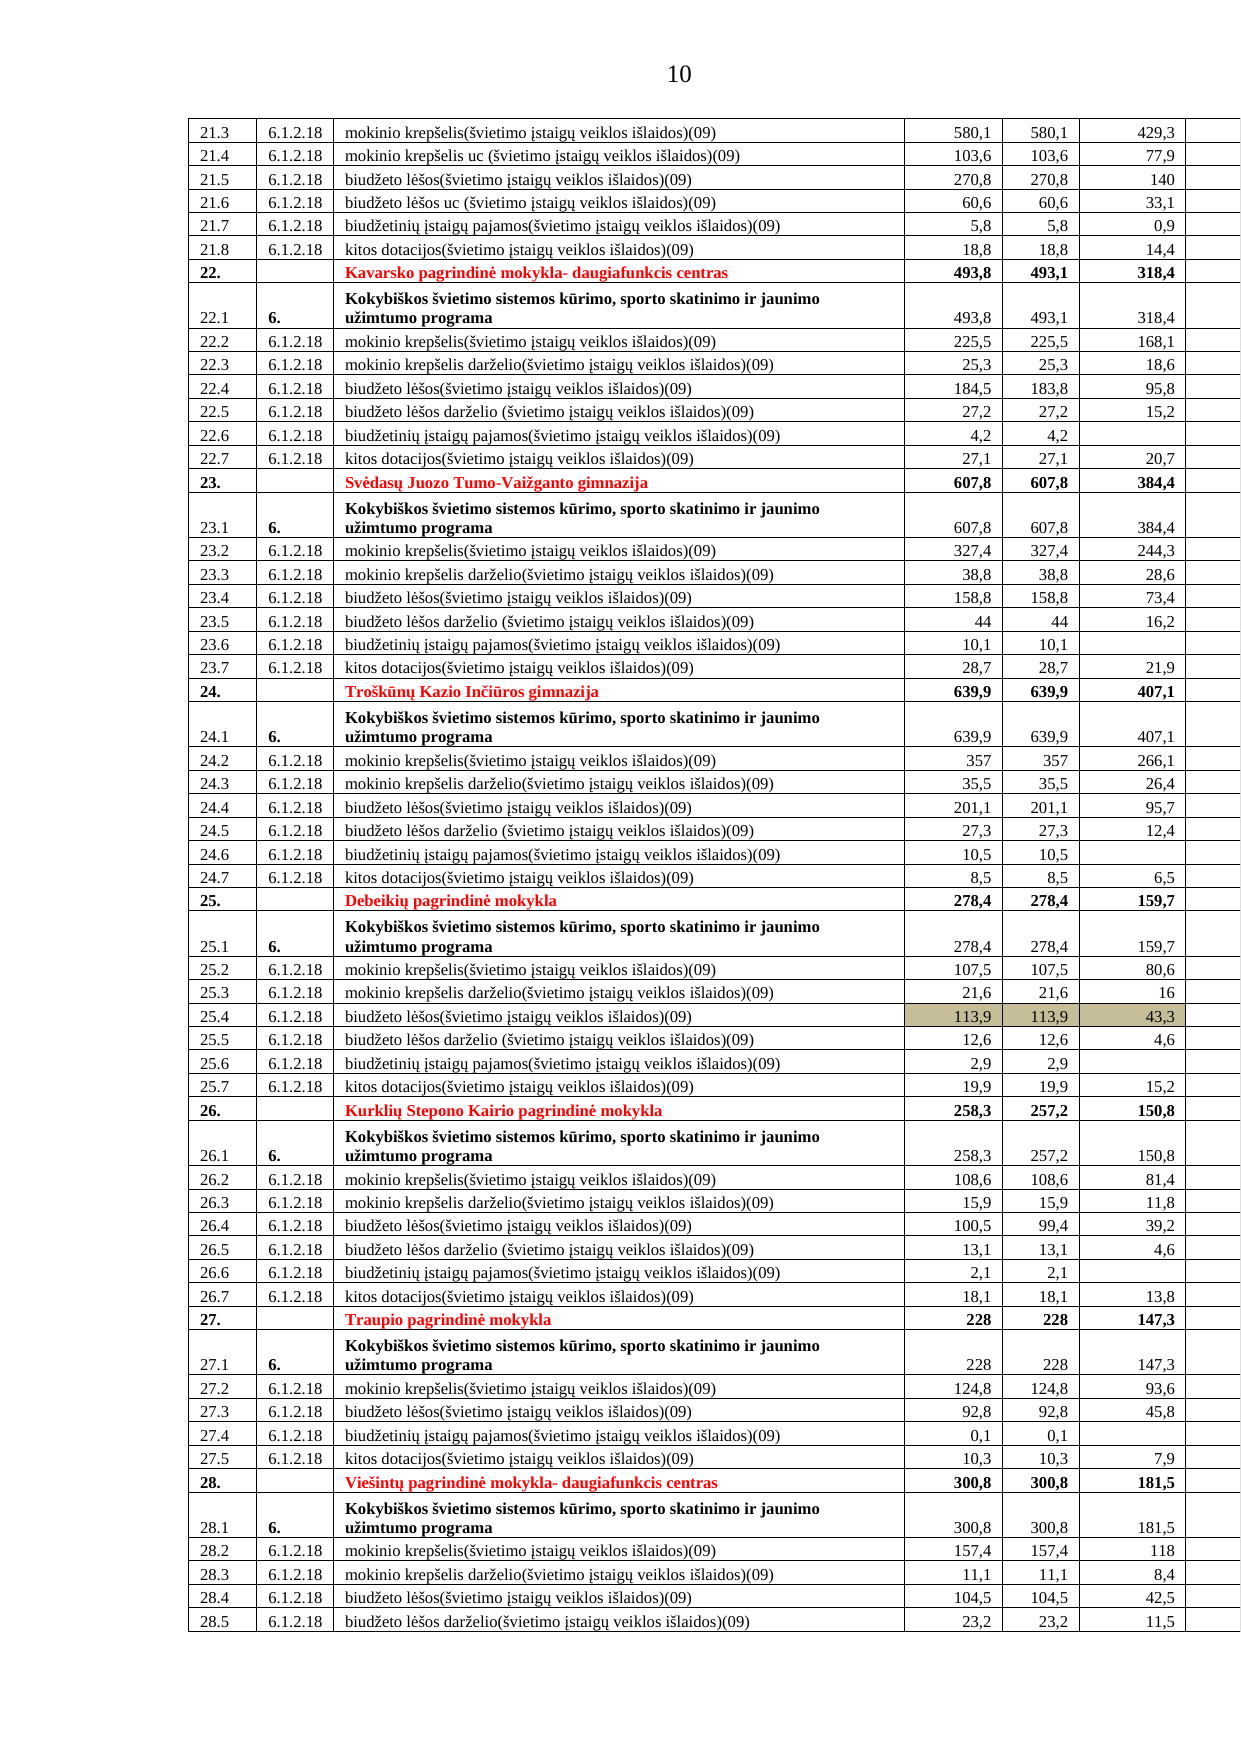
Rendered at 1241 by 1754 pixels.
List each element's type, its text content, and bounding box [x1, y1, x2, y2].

table_cell [1186, 1074, 1240, 1096]
table_cell 6.1.2.18 [257, 841, 333, 863]
table_cell 258,3 [905, 1097, 1002, 1120]
table_cell 27,2 [905, 399, 1002, 421]
table_cell [1186, 1027, 1240, 1049]
table_cell 0 [1186, 1330, 1240, 1374]
table_cell 124,8 [1003, 1375, 1079, 1398]
table_cell 228 [1003, 1330, 1079, 1374]
table_cell 124,8 [905, 1375, 1002, 1398]
table_cell 27,3 [1003, 818, 1079, 840]
table_cell 357 [905, 747, 1002, 770]
table_cell [1186, 632, 1240, 654]
table_cell biudžeto lėšos(švietimo įstaigų veiklos išlaidos)(09) [334, 375, 904, 398]
table_cell 257,2 [1003, 1097, 1079, 1120]
table_cell 19,9 [905, 1074, 1002, 1096]
table_cell [1186, 794, 1240, 817]
table_cell 6.1.2.18 [257, 329, 333, 351]
table_cell 184,5 [905, 375, 1002, 398]
table_cell 16 [1080, 980, 1185, 1002]
table_cell 24.7 [189, 865, 256, 887]
table_cell [1186, 422, 1240, 445]
table_cell biudžeto lėšos darželio (švietimo įstaigų veiklos išlaidos)(09) [334, 1236, 904, 1259]
table_cell 28.2 [189, 1538, 256, 1560]
table_cell 22.2 [189, 329, 256, 351]
table_cell 25,3 [1003, 352, 1079, 374]
table_cell 27.1 [189, 1330, 256, 1374]
table_cell [1186, 771, 1240, 793]
table_cell biudžeto lėšos darželio (švietimo įstaigų veiklos išlaidos)(09) [334, 1027, 904, 1049]
table_cell 8,5 [905, 865, 1002, 887]
table_cell 6. [257, 493, 333, 537]
table_cell biudžetinių įstaigų pajamos(švietimo įstaigų veiklos išlaidos)(09) [334, 841, 904, 863]
table_cell 27.2 [189, 1375, 256, 1398]
table_cell 6.1.2.18 [257, 561, 333, 584]
table_cell 228 [905, 1330, 1002, 1374]
table_cell 6.1.2.18 [257, 166, 333, 188]
table_cell 4,2 [1003, 422, 1079, 445]
table_cell 15,2 [1080, 399, 1185, 421]
table_cell biudžeto lėšos(švietimo įstaigų veiklos išlaidos)(09) [334, 1213, 904, 1235]
table_cell 270,8 [905, 166, 1002, 188]
table_cell [1186, 1190, 1240, 1212]
table_cell mokinio krepšelis darželio(švietimo įstaigų veiklos išlaidos)(09) [334, 771, 904, 793]
table_cell 4,6 [1080, 1236, 1185, 1259]
table_cell [1186, 1399, 1240, 1421]
table_cell Troškūnų Kazio Inčiūros gimnazija [334, 679, 904, 701]
table_cell 12,6 [905, 1027, 1002, 1049]
table_cell 6,5 [1080, 865, 1185, 887]
table_cell 6.1.2.18 [257, 422, 333, 445]
table_cell biudžeto lėšos darželio(švietimo įstaigų veiklos išlaidos)(09) [334, 1608, 904, 1631]
table_cell 27,2 [1003, 399, 1079, 421]
table_cell 21,6 [905, 980, 1002, 1002]
table_cell 266,1 [1080, 747, 1185, 770]
table_cell [1186, 561, 1240, 584]
table_cell 27. [189, 1307, 256, 1329]
table_cell biudžeto lėšos(švietimo įstaigų veiklos išlaidos)(09) [334, 1004, 904, 1026]
table_cell kitos dotacijos(švietimo įstaigų veiklos išlaidos)(09) [334, 1074, 904, 1096]
table_cell biudžetinių įstaigų pajamos(švietimo įstaigų veiklos išlaidos)(09) [334, 632, 904, 654]
table_cell 18,6 [1080, 352, 1185, 374]
table_cell 639,9 [905, 679, 1002, 701]
table_cell [1186, 329, 1240, 351]
table_cell 257,2 [1003, 1121, 1079, 1165]
table_cell 6.1.2.18 [257, 747, 333, 770]
table_cell 10,1 [1003, 632, 1079, 654]
table_cell [1186, 1166, 1240, 1188]
table_cell biudžeto lėšos(švietimo įstaigų veiklos išlaidos)(09) [334, 794, 904, 817]
table_cell 6.1.2.18 [257, 585, 333, 607]
table_cell 108,6 [905, 1166, 1002, 1188]
table_cell 4,2 [905, 422, 1002, 445]
table_cell 33,1 [1080, 190, 1185, 212]
table_cell 228 [1003, 1307, 1079, 1329]
table_cell [1186, 1236, 1240, 1259]
table_cell [1186, 841, 1240, 863]
table_cell 28,6 [1080, 561, 1185, 584]
table_cell 1,1 [1186, 1097, 1240, 1120]
table_cell 26.5 [189, 1236, 256, 1259]
table_cell 13,1 [1003, 1236, 1079, 1259]
table_cell [257, 1469, 333, 1492]
table_cell 357 [1003, 747, 1079, 770]
table_cell Kokybiškos švietimo sistemos kūrimo, sporto skatinimo ir jaunimo užimtumo programa [334, 493, 904, 537]
table_cell [1186, 1608, 1240, 1631]
table_cell 22.3 [189, 352, 256, 374]
table_cell [1080, 841, 1185, 863]
table_cell biudžeto lėšos(švietimo įstaigų veiklos išlaidos)(09) [334, 1585, 904, 1607]
table_cell 258,3 [905, 1121, 1002, 1165]
table_cell 6. [257, 702, 333, 746]
table_cell mokinio krepšelis(švietimo įstaigų veiklos išlaidos)(09) [334, 119, 904, 142]
table_cell kitos dotacijos(švietimo įstaigų veiklos išlaidos)(09) [334, 1446, 904, 1468]
table_cell 104,5 [905, 1585, 1002, 1607]
table_cell 24.5 [189, 818, 256, 840]
table_cell 27.4 [189, 1422, 256, 1445]
table_cell 107,5 [1003, 957, 1079, 979]
table_cell 6.1.2.18 [257, 632, 333, 654]
table_cell 22.7 [189, 446, 256, 468]
table_cell 23. [189, 469, 256, 492]
table_cell mokinio krepšelis darželio(švietimo įstaigų veiklos išlaidos)(09) [334, 352, 904, 374]
table_cell 23.6 [189, 632, 256, 654]
table_cell [257, 469, 333, 492]
table_cell 6.1.2.18 [257, 1446, 333, 1468]
table_cell 6.1.2.18 [257, 446, 333, 468]
table_cell 6.1.2.18 [257, 771, 333, 793]
table_cell 0 [1186, 679, 1240, 701]
table_cell mokinio krepšelis(švietimo įstaigų veiklos išlaidos)(09) [334, 957, 904, 979]
table_cell [1186, 446, 1240, 468]
table_cell 0,1 [1003, 1422, 1079, 1445]
table_cell 10,3 [1003, 1446, 1079, 1468]
table_cell 22. [189, 260, 256, 282]
table_cell 26.6 [189, 1260, 256, 1282]
table_cell 6.1.2.18 [257, 1190, 333, 1212]
table_cell 6.1.2.18 [257, 1074, 333, 1096]
table_cell 103,6 [905, 143, 1002, 165]
table_cell 2,1 [905, 1260, 1002, 1282]
table_cell [257, 1097, 333, 1120]
table_cell 6.1.2.18 [257, 236, 333, 259]
table_cell 24.4 [189, 794, 256, 817]
table_cell 44 [905, 608, 1002, 631]
table_cell 8,4 [1080, 1561, 1185, 1584]
table_cell 6. [257, 1121, 333, 1165]
table_cell 384,4 [1080, 493, 1185, 537]
table_cell 28,7 [905, 655, 1002, 677]
table_cell 6.1.2.18 [257, 1399, 333, 1421]
table_cell 6.1.2.18 [257, 980, 333, 1002]
table_cell 2,1 [1003, 1260, 1079, 1282]
table_cell 278,4 [905, 911, 1002, 956]
table_cell [1186, 1446, 1240, 1468]
table_cell 6.1.2.18 [257, 1004, 333, 1026]
table_cell 6. [257, 1330, 333, 1374]
table_cell [1080, 422, 1185, 445]
table_cell 493,8 [905, 260, 1002, 282]
table_cell biudžeto lėšos darželio (švietimo įstaigų veiklos išlaidos)(09) [334, 818, 904, 840]
table_cell mokinio krepšelis(švietimo įstaigų veiklos išlaidos)(09) [334, 1538, 904, 1560]
table_cell biudžeto lėšos darželio (švietimo įstaigų veiklos išlaidos)(09) [334, 399, 904, 421]
table_cell [1080, 1050, 1185, 1073]
table_cell 6.1.2.18 [257, 143, 333, 165]
table_cell 35,5 [1003, 771, 1079, 793]
table_cell 13,1 [905, 1236, 1002, 1259]
table_cell [1080, 1422, 1185, 1445]
table_cell 16,2 [1080, 608, 1185, 631]
table_cell 23.5 [189, 608, 256, 631]
table_cell 44 [1003, 608, 1079, 631]
table_cell Traupio pagrindinė mokykla [334, 1307, 904, 1329]
table_cell 18,1 [905, 1283, 1002, 1306]
table_cell 26.1 [189, 1121, 256, 1165]
table_cell 27,1 [905, 446, 1002, 468]
table_cell 15,9 [1003, 1190, 1079, 1212]
table_cell 28,7 [1003, 655, 1079, 677]
table_cell kitos dotacijos(švietimo įstaigų veiklos išlaidos)(09) [334, 1283, 904, 1306]
table_cell [1186, 1422, 1240, 1445]
table_cell Kokybiškos švietimo sistemos kūrimo, sporto skatinimo ir jaunimo užimtumo programa [334, 1121, 904, 1165]
table_cell 25.2 [189, 957, 256, 979]
table_cell 6.1.2.18 [257, 1236, 333, 1259]
table_cell [1080, 632, 1185, 654]
table_cell 26.4 [189, 1213, 256, 1235]
table_cell 300,8 [1003, 1493, 1079, 1537]
table_cell 0,9 [1080, 213, 1185, 235]
table_cell 25.3 [189, 980, 256, 1002]
table_cell 19,9 [1003, 1074, 1079, 1096]
table_cell 639,9 [1003, 679, 1079, 701]
table_cell 18,8 [1003, 236, 1079, 259]
table_cell 26. [189, 1097, 256, 1120]
table_cell 0,1 [905, 1422, 1002, 1445]
table_cell 6.1.2.18 [257, 1561, 333, 1584]
table_cell 24.2 [189, 747, 256, 770]
table_cell 25.6 [189, 1050, 256, 1073]
table_cell 23.7 [189, 655, 256, 677]
table_cell 25.1 [189, 911, 256, 956]
table_cell kitos dotacijos(švietimo įstaigų veiklos išlaidos)(09) [334, 865, 904, 887]
table_cell 21.4 [189, 143, 256, 165]
table_cell 580,1 [1003, 119, 1079, 142]
table_cell 27.5 [189, 1446, 256, 1468]
table_cell kitos dotacijos(švietimo įstaigų veiklos išlaidos)(09) [334, 236, 904, 259]
table_cell 22.1 [189, 283, 256, 327]
table_cell 327,4 [905, 538, 1002, 560]
table_cell 22.6 [189, 422, 256, 445]
table_cell Kurklių Stepono Kairio pagrindinė mokykla [334, 1097, 904, 1120]
table_cell 493,1 [1003, 283, 1079, 327]
table_cell 6.1.2.18 [257, 1538, 333, 1560]
table_cell 6.1.2.18 [257, 1027, 333, 1049]
table_cell 0,7 [1186, 260, 1240, 282]
table_cell [1186, 608, 1240, 631]
table_cell 157,4 [905, 1538, 1002, 1560]
table_cell mokinio krepšelis darželio(švietimo įstaigų veiklos išlaidos)(09) [334, 1190, 904, 1212]
table_cell biudžetinių įstaigų pajamos(švietimo įstaigų veiklos išlaidos)(09) [334, 1422, 904, 1445]
table_cell mokinio krepšelis(švietimo įstaigų veiklos išlaidos)(09) [334, 1375, 904, 1398]
table_cell 23.3 [189, 561, 256, 584]
table_cell Viešintų pagrindinė mokykla- daugiafunkcis centras [334, 1469, 904, 1492]
table_cell 10,5 [905, 841, 1002, 863]
table_cell Kokybiškos švietimo sistemos kūrimo, sporto skatinimo ir jaunimo užimtumo programa [334, 702, 904, 746]
table_cell 26.7 [189, 1283, 256, 1306]
table_cell 22.4 [189, 375, 256, 398]
table_cell 28.5 [189, 1608, 256, 1631]
table_cell 607,8 [905, 493, 1002, 537]
table_cell [1186, 1050, 1240, 1073]
table_cell Kokybiškos švietimo sistemos kūrimo, sporto skatinimo ir jaunimo užimtumo programa [334, 1330, 904, 1374]
table_cell mokinio krepšelis(švietimo įstaigų veiklos išlaidos)(09) [334, 747, 904, 770]
table_cell biudžetinių įstaigų pajamos(švietimo įstaigų veiklos išlaidos)(09) [334, 213, 904, 235]
table_cell biudžeto lėšos(švietimo įstaigų veiklos išlaidos)(09) [334, 585, 904, 607]
table_cell 407,1 [1080, 702, 1185, 746]
table_cell mokinio krepšelis darželio(švietimo įstaigų veiklos išlaidos)(09) [334, 980, 904, 1002]
table_cell 24.6 [189, 841, 256, 863]
table_cell 4,6 [1080, 1027, 1185, 1049]
table_cell 25.7 [189, 1074, 256, 1096]
table_cell [1186, 957, 1240, 979]
table_cell 181,5 [1080, 1469, 1185, 1492]
table_cell Kokybiškos švietimo sistemos kūrimo, sporto skatinimo ir jaunimo užimtumo programa [334, 1493, 904, 1537]
table_cell 5,8 [905, 213, 1002, 235]
table_cell 11,8 [1080, 1190, 1185, 1212]
table_cell [1186, 352, 1240, 374]
table_cell 407,1 [1080, 679, 1185, 701]
table_cell 18,8 [905, 236, 1002, 259]
table_cell 159,7 [1080, 911, 1185, 956]
table_cell 6.1.2.18 [257, 1375, 333, 1398]
table_cell mokinio krepšelis darželio(švietimo įstaigų veiklos išlaidos)(09) [334, 561, 904, 584]
table_cell 150,8 [1080, 1097, 1185, 1120]
table_cell 493,8 [905, 283, 1002, 327]
table_cell 168,1 [1080, 329, 1185, 351]
table_cell 300,8 [905, 1493, 1002, 1537]
table_cell 158,8 [905, 585, 1002, 607]
table_cell 25.4 [189, 1004, 256, 1026]
table_cell 60,6 [1003, 190, 1079, 212]
table_cell kitos dotacijos(švietimo įstaigų veiklos išlaidos)(09) [334, 446, 904, 468]
table_cell 0,7 [1186, 375, 1240, 398]
table_cell [1186, 1260, 1240, 1282]
table_cell 107,5 [905, 957, 1002, 979]
table_cell Kokybiškos švietimo sistemos kūrimo, sporto skatinimo ir jaunimo užimtumo programa [334, 283, 904, 327]
table_cell 147,3 [1080, 1307, 1185, 1329]
table_cell 6.1.2.18 [257, 1585, 333, 1607]
table_cell 6.1.2.18 [257, 119, 333, 142]
table_cell [1080, 1260, 1185, 1282]
table_cell 0 [1186, 1493, 1240, 1537]
table_cell 6. [257, 911, 333, 956]
table_cell 27,1 [1003, 446, 1079, 468]
table_cell Kavarsko pagrindinė mokykla- daugiafunkcis centras [334, 260, 904, 282]
table_cell 26.2 [189, 1166, 256, 1188]
table_cell [257, 888, 333, 910]
table_cell mokinio krepšelis uc (švietimo įstaigų veiklos išlaidos)(09) [334, 143, 904, 165]
table_cell 147,3 [1080, 1330, 1185, 1374]
table_cell kitos dotacijos(švietimo įstaigų veiklos išlaidos)(09) [334, 655, 904, 677]
table_cell 140 [1080, 166, 1185, 188]
table_cell 104,5 [1003, 1585, 1079, 1607]
table_cell mokinio krepšelis(švietimo įstaigų veiklos išlaidos)(09) [334, 538, 904, 560]
table_cell 639,9 [1003, 702, 1079, 746]
table_cell 28.1 [189, 1493, 256, 1537]
table_cell biudžeto lėšos uc (švietimo įstaigų veiklos išlaidos)(09) [334, 190, 904, 212]
table_cell 21,6 [1003, 980, 1079, 1002]
table_cell 99,4 [1003, 1213, 1079, 1235]
table_cell biudžetinių įstaigų pajamos(švietimo įstaigų veiklos išlaidos)(09) [334, 1260, 904, 1282]
table_cell 39,2 [1080, 1213, 1185, 1235]
table_cell 0 [1186, 469, 1240, 492]
table_cell 159,7 [1080, 888, 1185, 910]
table_cell mokinio krepšelis darželio(švietimo įstaigų veiklos išlaidos)(09) [334, 1561, 904, 1584]
table_cell 201,1 [1003, 794, 1079, 817]
table_cell 607,8 [1003, 493, 1079, 537]
table_cell 270,8 [1003, 166, 1079, 188]
table_cell 6.1.2.18 [257, 1260, 333, 1282]
table_cell [1186, 538, 1240, 560]
table_cell 25. [189, 888, 256, 910]
table_cell 6.1.2.18 [257, 352, 333, 374]
table_cell 7,9 [1080, 1446, 1185, 1468]
table_cell 93,6 [1080, 1375, 1185, 1398]
table_cell biudžeto lėšos(švietimo įstaigų veiklos išlaidos)(09) [334, 1399, 904, 1421]
table_cell 95,7 [1080, 794, 1185, 817]
table_cell [1186, 399, 1240, 421]
table_cell 6.1.2.18 [257, 655, 333, 677]
table_cell 6.1.2.18 [257, 190, 333, 212]
table_cell 108,6 [1003, 1166, 1079, 1188]
table_cell 6.1.2.18 [257, 1608, 333, 1631]
table_cell 1,1 [1186, 1213, 1240, 1235]
table_cell 300,8 [1003, 1469, 1079, 1492]
table_cell 22.5 [189, 399, 256, 421]
table_cell 6. [257, 283, 333, 327]
table_cell 10,5 [1003, 841, 1079, 863]
table_cell 0 [1186, 1469, 1240, 1492]
table_cell 278,4 [1003, 911, 1079, 956]
table_cell mokinio krepšelis(švietimo įstaigų veiklos išlaidos)(09) [334, 329, 904, 351]
table_cell [1186, 585, 1240, 607]
table_cell 21.8 [189, 236, 256, 259]
table_cell 15,9 [905, 1190, 1002, 1212]
table_cell mokinio krepšelis(švietimo įstaigų veiklos išlaidos)(09) [334, 1166, 904, 1188]
table_cell 2,9 [905, 1050, 1002, 1073]
table_cell [1186, 213, 1240, 235]
table_cell 6.1.2.18 [257, 538, 333, 560]
table_cell 103,6 [1003, 143, 1079, 165]
table_cell 80,6 [1080, 957, 1185, 979]
table_cell 18,1 [1003, 1283, 1079, 1306]
table_cell 158,8 [1003, 585, 1079, 607]
table_cell [1186, 1538, 1240, 1560]
table_cell [1186, 1585, 1240, 1607]
table_cell [1186, 119, 1240, 142]
table_cell 278,4 [905, 888, 1002, 910]
table_cell [1186, 865, 1240, 887]
table_cell 8,5 [1003, 865, 1079, 887]
table_cell 24.1 [189, 702, 256, 746]
table_cell 21,9 [1080, 655, 1185, 677]
table_cell 580,1 [905, 119, 1002, 142]
table_cell 24. [189, 679, 256, 701]
table_cell 21.5 [189, 166, 256, 188]
table_cell 327,4 [1003, 538, 1079, 560]
table_cell 6.1.2.18 [257, 1166, 333, 1188]
table_cell 23.1 [189, 493, 256, 537]
table_cell 225,5 [905, 329, 1002, 351]
table_cell 183,8 [1003, 375, 1079, 398]
table_cell 607,8 [1003, 469, 1079, 492]
table_cell 92,8 [1003, 1399, 1079, 1421]
table_cell 6. [257, 1493, 333, 1537]
table_cell 6.1.2.18 [257, 375, 333, 398]
table_cell 6.1.2.18 [257, 865, 333, 887]
table_cell 113,9 [1003, 1004, 1079, 1026]
table_cell 15,2 [1080, 1074, 1185, 1096]
table_cell [257, 1307, 333, 1329]
table_cell [1186, 1283, 1240, 1306]
table_cell [1186, 980, 1240, 1002]
table_cell Svėdasų Juozo Tumo-Vaižganto gimnazija [334, 469, 904, 492]
table_cell 25.5 [189, 1027, 256, 1049]
table_cell [1186, 747, 1240, 770]
table_cell 20,7 [1080, 446, 1185, 468]
table_cell 43,3 [1080, 1004, 1185, 1026]
table_cell 118 [1080, 1538, 1185, 1560]
table_cell [1186, 143, 1240, 165]
table_cell 11,5 [1080, 1608, 1185, 1631]
table_cell 21.6 [189, 190, 256, 212]
table_cell 26.3 [189, 1190, 256, 1212]
table_cell 23.4 [189, 585, 256, 607]
table_cell 0 [1186, 888, 1240, 910]
table_cell 100,5 [905, 1213, 1002, 1235]
table_cell 201,1 [905, 794, 1002, 817]
table_cell [1186, 1375, 1240, 1398]
table_cell [257, 679, 333, 701]
table_cell Kokybiškos švietimo sistemos kūrimo, sporto skatinimo ir jaunimo užimtumo programa [334, 911, 904, 956]
table_cell biudžeto lėšos(švietimo įstaigų veiklos išlaidos)(09) [334, 166, 904, 188]
table_cell 21.7 [189, 213, 256, 235]
table_cell [1186, 166, 1240, 188]
table_cell 6.1.2.18 [257, 213, 333, 235]
table_cell 150,8 [1080, 1121, 1185, 1165]
table_cell 0 [1186, 493, 1240, 537]
table_cell 318,4 [1080, 283, 1185, 327]
table_cell 384,4 [1080, 469, 1185, 492]
table_cell [1186, 818, 1240, 840]
table_cell 10,3 [905, 1446, 1002, 1468]
table_cell 38,8 [905, 561, 1002, 584]
table_cell 95,8 [1080, 375, 1185, 398]
table_cell 5,8 [1003, 213, 1079, 235]
table_cell 639,9 [905, 702, 1002, 746]
table_cell [1186, 190, 1240, 212]
table_cell 14,4 [1080, 236, 1185, 259]
table_cell 6.1.2.18 [257, 1283, 333, 1306]
table_cell 11,1 [905, 1561, 1002, 1584]
table_cell 21.3 [189, 119, 256, 142]
table_cell 23,2 [1003, 1608, 1079, 1631]
table_cell 10,1 [905, 632, 1002, 654]
table_cell 6.1.2.18 [257, 608, 333, 631]
table_cell 6.1.2.18 [257, 794, 333, 817]
table_cell 23,2 [905, 1608, 1002, 1631]
table_cell 13,8 [1080, 1283, 1185, 1306]
table_cell [1186, 655, 1240, 677]
table_cell 300,8 [905, 1469, 1002, 1492]
table_cell 181,5 [1080, 1493, 1185, 1537]
table_cell 11,1 [1003, 1561, 1079, 1584]
table_cell Debeikių pagrindinė mokykla [334, 888, 904, 910]
table_cell 35,5 [905, 771, 1002, 793]
table_cell 225,5 [1003, 329, 1079, 351]
table_cell 28.4 [189, 1585, 256, 1607]
table_cell 24.3 [189, 771, 256, 793]
table_cell 92,8 [905, 1399, 1002, 1421]
table_cell 493,1 [1003, 260, 1079, 282]
table_cell 25,3 [905, 352, 1002, 374]
table_cell 28.3 [189, 1561, 256, 1584]
table_cell 73,4 [1080, 585, 1185, 607]
table_cell biudžetinių įstaigų pajamos(švietimo įstaigų veiklos išlaidos)(09) [334, 422, 904, 445]
table_cell 23.2 [189, 538, 256, 560]
table_cell [257, 260, 333, 282]
table_cell 27,3 [905, 818, 1002, 840]
table_cell 0 [1186, 1307, 1240, 1329]
table_cell 27.3 [189, 1399, 256, 1421]
table_cell 42,5 [1080, 1585, 1185, 1607]
table_cell 0 [1186, 911, 1240, 956]
table_cell 244,3 [1080, 538, 1185, 560]
table_cell 77,9 [1080, 143, 1185, 165]
table_cell 429,3 [1080, 119, 1185, 142]
table_cell [1186, 236, 1240, 259]
table_cell 45,8 [1080, 1399, 1185, 1421]
table_cell 6.1.2.18 [257, 957, 333, 979]
table_cell 6.1.2.18 [257, 1050, 333, 1073]
table_cell 28. [189, 1469, 256, 1492]
table_cell 113,9 [905, 1004, 1002, 1026]
table_cell 0 [1186, 702, 1240, 746]
table_cell 228 [905, 1307, 1002, 1329]
table_cell [1186, 1004, 1240, 1026]
table_cell 2,9 [1003, 1050, 1079, 1073]
table_cell 6.1.2.18 [257, 399, 333, 421]
table_cell 1,1 [1186, 1121, 1240, 1165]
table_cell biudžetinių įstaigų pajamos(švietimo įstaigų veiklos išlaidos)(09) [334, 1050, 904, 1073]
table_cell 26,4 [1080, 771, 1185, 793]
table_cell 157,4 [1003, 1538, 1079, 1560]
table_cell 607,8 [905, 469, 1002, 492]
table_cell 12,4 [1080, 818, 1185, 840]
table_cell 12,6 [1003, 1027, 1079, 1049]
table_cell 60,6 [905, 190, 1002, 212]
table_cell biudžeto lėšos darželio (švietimo įstaigų veiklos išlaidos)(09) [334, 608, 904, 631]
table_cell 0,7 [1186, 283, 1240, 327]
table_cell 38,8 [1003, 561, 1079, 584]
table_cell 318,4 [1080, 260, 1185, 282]
table_cell 81,4 [1080, 1166, 1185, 1188]
table_cell 6.1.2.18 [257, 1213, 333, 1235]
table_cell 278,4 [1003, 888, 1079, 910]
table_cell [1186, 1561, 1240, 1584]
table_cell 6.1.2.18 [257, 1422, 333, 1445]
table_cell 6.1.2.18 [257, 818, 333, 840]
